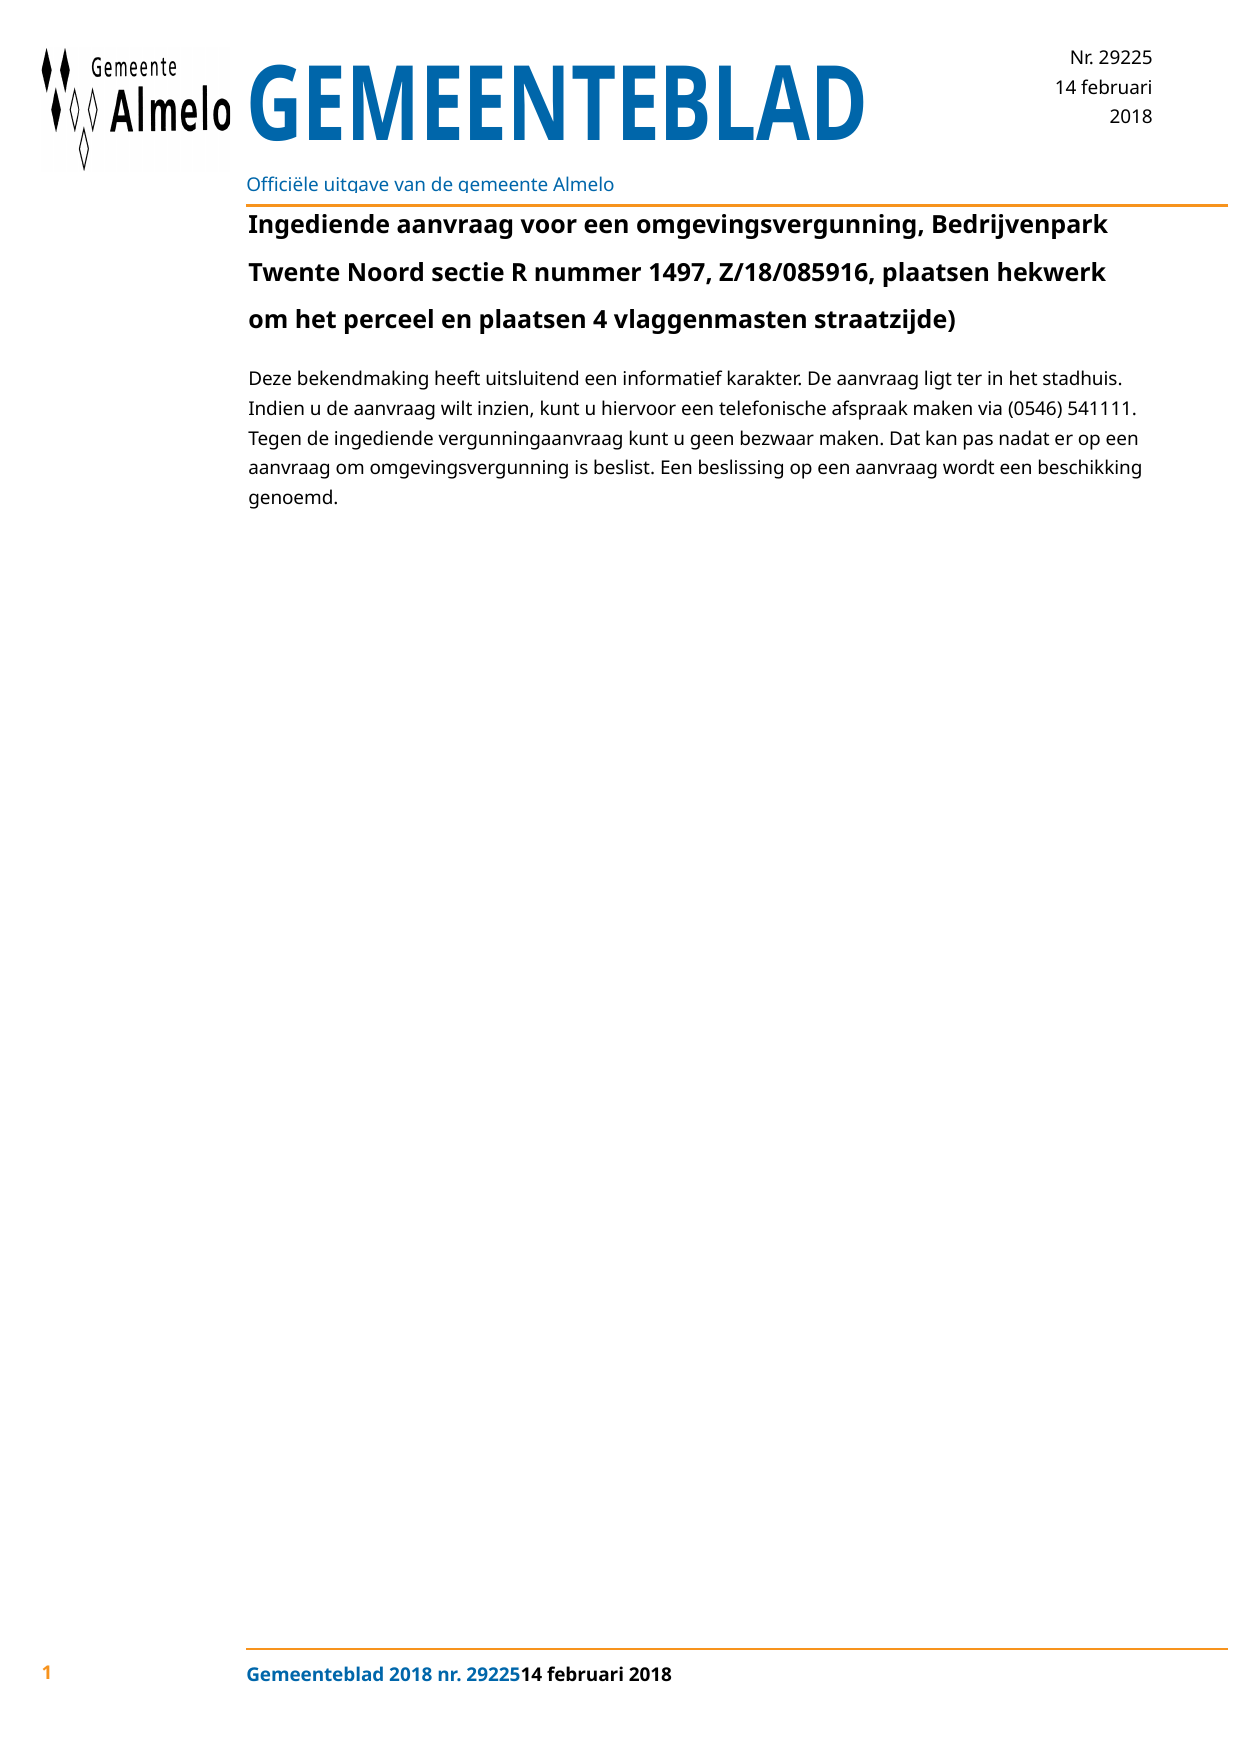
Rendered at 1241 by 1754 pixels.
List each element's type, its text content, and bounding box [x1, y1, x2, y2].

text Deze bekendmaking heeft uitsluitend een informatief karakter. De aanvraag ligt ter in het stadhuis. Indien u de aanvraag wilt inzien, kunt u hiervoor een telefonische afspraak maken via (0546) 541111. Tegen de ingediende vergunningaanvraag kunt u geen bezwaar maken. Dat kan pas nadat er op een aanvraag om omgevingsvergunning is beslist. Een beslissing op een aanvraag wordt een beschikking genoemd. [248, 366, 1152, 509]
picture [41, 47, 231, 172]
text Ingediende aanvraag voor een omgevingsvergunning, Bedrijvenpark Twente Noord sectie R nummer 1497, Z/18/085916, plaatsen hekwerk om het perceel en plaatsen 4 vlaggenmasten straatzijde) [248, 207, 1152, 336]
